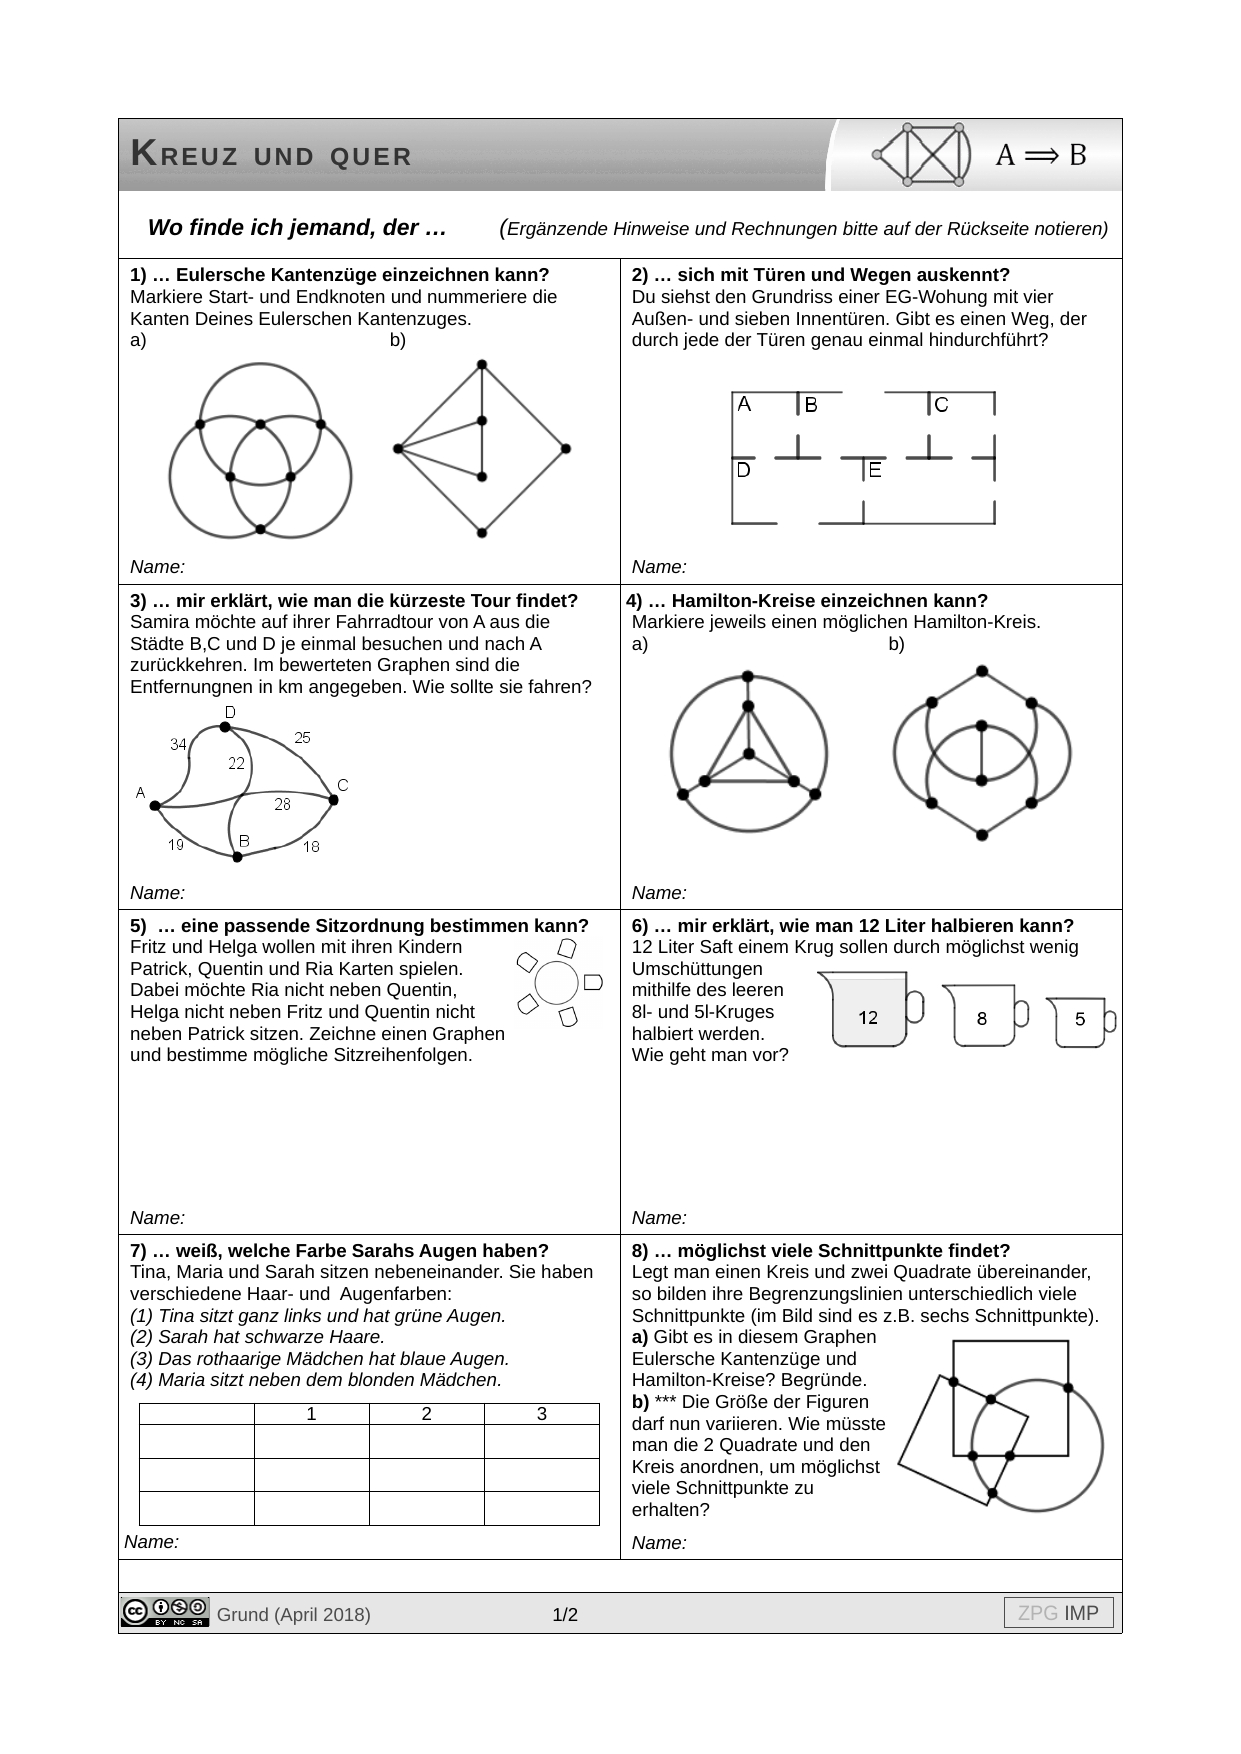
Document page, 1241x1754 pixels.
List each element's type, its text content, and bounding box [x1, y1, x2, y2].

table_cell [255, 1459, 369, 1491]
table_cell [485, 1425, 599, 1458]
table_cell 3) … mir erklärt, wie man die kürzeste Tour findet? Samira möchte auf ihrer Fahrradtour von A aus die Städte B,C und D je einmal besuchen und nach A zurückkehren. Im bewerteten Graphen sind die Entfernungnen in km angegeben. Wie sollte sie fahren? [119, 585, 620, 864]
picture [120, 1597, 210, 1627]
picture [814, 967, 1118, 1050]
table_cell 6) … mir erklärt, wie man 12 Liter halbieren kann? 12 Liter Saft einem Krug sollen durch möglichst wenig Umschüttungen mithilfe des leeren 8l- und 5l-Kruges halbiert werden. Wie geht man vor? Name: [621, 910, 1122, 1234]
table_cell 5) … eine passende Sitzordnung bestimmen kann? Fritz und Helga wollen mit ihren Kindern Patrick, Quentin und Ria Karten spielen. Dabei möchte Ria nicht neben Quentin, Helga nicht neben Fritz und Quentin nicht neben Patrick sitzen. Zeichne einen Graphen und bestimme mögliche Sitzreihenfolgen. Name: [119, 910, 620, 1234]
table_header 1 [255, 1404, 369, 1424]
table_cell [255, 1492, 369, 1525]
table_cell [485, 1459, 599, 1491]
table_cell 7) … weiß, welche Farbe Sarahs Augen haben? Tina, Maria und Sarah sitzen nebeneinander. Sie haben verschiedene Haar- und Augenfarben: (1) Tina sitzt ganz links und hat grüne Augen. (2) Sarah hat schwarze Haare. (3) Das rothaarige Mädchen hat blaue Augen. (4) Maria sitzt neben dem blonden Mädchen. Name: [119, 1235, 620, 1559]
picture [129, 703, 355, 865]
table_cell Name: [621, 663, 1122, 909]
picture [894, 1333, 1113, 1518]
picture [726, 385, 1002, 531]
picture [161, 351, 576, 551]
table_cell [485, 1492, 599, 1525]
table_cell [255, 1425, 369, 1458]
picture [119, 119, 1122, 191]
picture [662, 662, 1082, 846]
table_cell [370, 1492, 484, 1525]
table_header 2 [370, 1404, 484, 1424]
table_cell Name: [119, 865, 620, 909]
table_cell [370, 1425, 484, 1458]
table_cell [140, 1492, 254, 1525]
table_cell [370, 1459, 484, 1491]
picture [513, 936, 604, 1029]
text Wo finde ich jemand, der … (Ergänzende Hinweise und Rechnungen bitte auf der Rückseite notieren) [148, 214, 1110, 241]
table_header 2) … sich mit Türen und Wegen auskennt? Du siehst den Grundriss einer EG-Wohung mit vier Außen- und sieben Innentüren. Gibt es einen Weg, der durch jede der Türen genau einmal hindurchführt? Name: [621, 259, 1122, 583]
table_header [140, 1404, 254, 1424]
table_cell [140, 1459, 254, 1491]
table_cell 8) … möglichst viele Schnittpunkte findet? Legt man einen Kreis und zwei Quadrate übereinander, so bilden ihre Begrenzungslinien unterschiedlich viele Schnittpunkte (im Bild sind es z.B. sechs Schnittpunkte). a) Gibt es in diesem Graphen Eulersche Kantenzüge und Hamilton-Kreise? Begründe. b) *** Die Größe der Figuren darf nun variieren. Wie müsste man die 2 Quadrate und den Kreis anordnen, um möglichst viele Schnittpunkte zu erhalten? Name: [621, 1235, 1122, 1559]
table_cell 4) … Hamilton-Kreise einzeichnen kann? Markiere jeweils einen möglichen Hamilton-Kreis. a) b) [621, 585, 1122, 662]
table_header 1) … Eulersche Kantenzüge einzeichnen kann? Markiere Start- und Endknoten und nummeriere die Kanten Deines Eulerschen Kantenzuges. a) b) Name: [119, 259, 620, 583]
table_cell [140, 1425, 254, 1458]
table_header 3 [485, 1404, 599, 1424]
